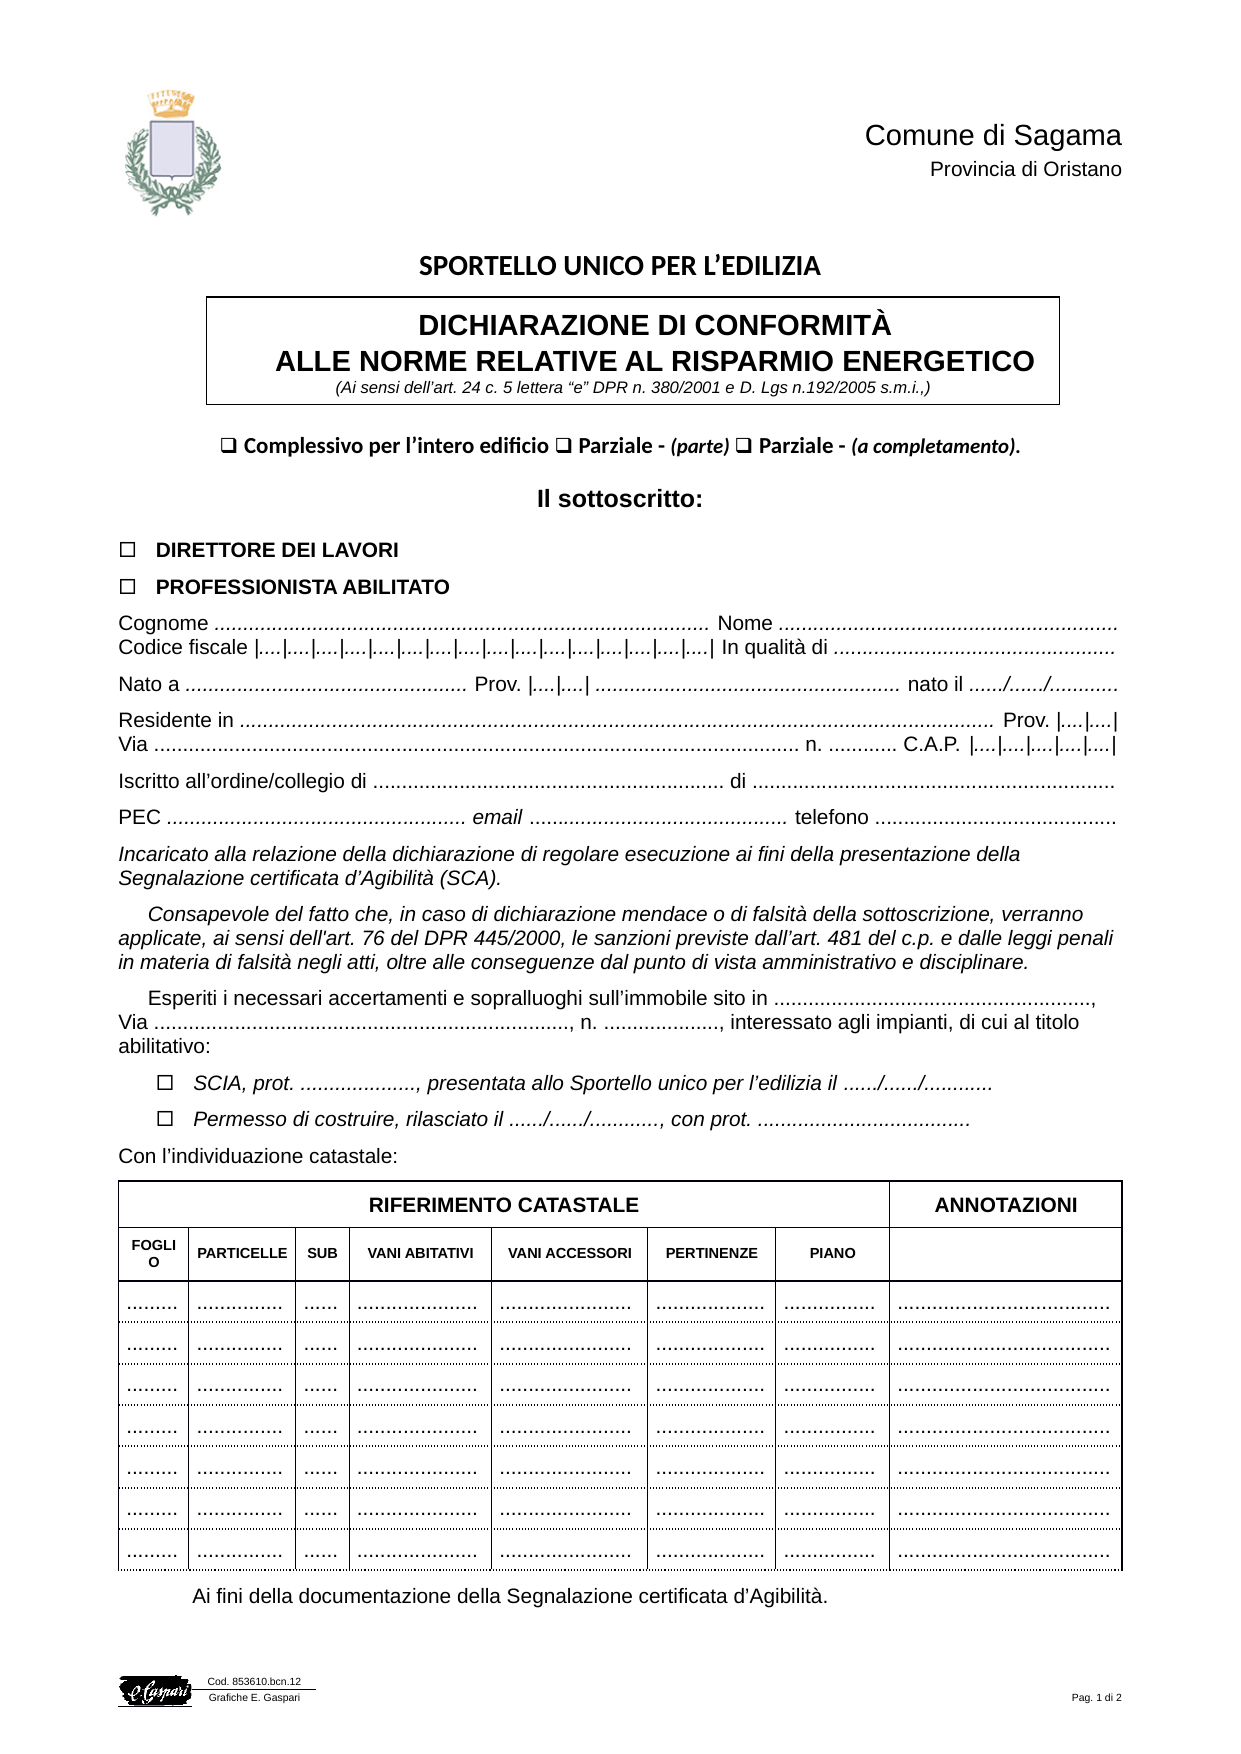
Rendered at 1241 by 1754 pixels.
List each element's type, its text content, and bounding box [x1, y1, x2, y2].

table_cell ................... [648, 1282, 775, 1321]
table_cell ..................................... [890, 1282, 1121, 1321]
table_cell ..................... [350, 1282, 491, 1321]
table_cell ..................................... [890, 1445, 1121, 1487]
list Permesso di costruire, rilasciato il ....../....../............, con prot. ..................................... [156, 1107, 1122, 1131]
table_cell ..................................... [890, 1487, 1121, 1528]
list SCIA, prot. ...................., presentata allo Sportello unico per l’edilizia il ....../....../............ [156, 1071, 1122, 1094]
table_cell VANI ACCESSORI [492, 1228, 647, 1280]
list DIRETTORE DEI LAVORI [118, 538, 1122, 562]
table_cell ..................... [350, 1404, 491, 1445]
table_cell ................ [776, 1321, 889, 1362]
table_cell ..................................... [890, 1321, 1121, 1362]
table_cell ...... [296, 1282, 349, 1321]
table_cell ..................... [350, 1445, 491, 1487]
table_cell ............... [189, 1528, 295, 1569]
table_cell ...... [296, 1487, 349, 1528]
text Iscritto all’ordine/collegio di ............................................................. di ............................................................... [118, 768, 1122, 792]
table_cell FOGLIO [119, 1228, 188, 1280]
table_cell ...... [296, 1363, 349, 1404]
table_header ANNOTAZIONI [890, 1182, 1121, 1227]
table_cell ............... [189, 1321, 295, 1362]
text Residente in ................................................................................................................................... Prov. |....|....| Via ................................................................................................................ n. ............ C.A.P. |....|....|....|....|....| [118, 708, 1122, 756]
table_cell PIANO [776, 1228, 889, 1280]
table_cell ................ [776, 1282, 889, 1321]
text Con l’individuazione catastale: [118, 1144, 1122, 1168]
table_cell ................ [776, 1528, 889, 1569]
list PROFESSIONISTA ABILITATO [118, 574, 1122, 599]
subtitle SPORTELLO UNICO PER L’EDILIZIA [118, 247, 1122, 282]
table_cell ................... [648, 1445, 775, 1487]
table_cell VANI ABITATIVI [350, 1228, 491, 1280]
table_cell ....................... [492, 1404, 647, 1445]
table_cell ......... [119, 1445, 188, 1487]
table_cell ............... [189, 1363, 295, 1404]
table_cell ....................... [492, 1487, 647, 1528]
table_cell ................ [776, 1363, 889, 1404]
text Provincia di Oristano [224, 157, 1122, 181]
table_cell ..................... [350, 1528, 491, 1569]
table_cell PERTINENZE [648, 1228, 775, 1280]
table_cell ......... [119, 1321, 188, 1362]
table_cell ................ [776, 1404, 889, 1445]
table_cell ............... [189, 1445, 295, 1487]
table_cell ....................... [492, 1282, 647, 1321]
table_cell ....................... [492, 1528, 647, 1569]
table_cell ..................... [350, 1321, 491, 1362]
table_cell ....................... [492, 1363, 647, 1404]
table_cell ....................... [492, 1445, 647, 1487]
table_cell ................... [648, 1487, 775, 1528]
table_cell ..................... [350, 1363, 491, 1404]
table_cell ...... [296, 1404, 349, 1445]
table_cell ................... [648, 1321, 775, 1362]
table_cell ............... [189, 1487, 295, 1528]
text Incaricato alla relazione della dichiarazione di regolare esecuzione ai fini della presentazione della Segnalazione certificata d’Agibilità (SCA). [118, 841, 1122, 889]
table_cell ................ [776, 1445, 889, 1487]
table_cell PARTICELLE [189, 1228, 295, 1280]
text Il sottoscritto: [118, 484, 1122, 513]
picture [118, 1674, 192, 1706]
table_cell ...... [296, 1321, 349, 1362]
table_cell ......... [119, 1528, 188, 1569]
table_cell ......... [119, 1282, 188, 1321]
text Comune di Sagama [224, 118, 1122, 152]
table_cell ..................................... [890, 1363, 1121, 1404]
text Consapevole del fatto che, in caso di dichiarazione mendace o di falsità della sottoscrizione, verranno applicate, ai sensi dell'art. 76 del DPR 445/2000, le sanzioni previste dall’art. 481 del c.p. e dalle leggi penali in materia di falsità negli atti, oltre alle conseguenze dal punto di vista amministrativo e disciplinare. [118, 902, 1122, 974]
table_cell [890, 1228, 1121, 1280]
table_cell ......... [119, 1363, 188, 1404]
table_cell ................... [648, 1363, 775, 1404]
table_cell ...... [296, 1445, 349, 1487]
text PEC .................................................... email ............................................. telefono .......................................... [118, 805, 1122, 829]
table_header RIFERIMENTO CATASTALE [119, 1182, 889, 1227]
text Ai fini della documentazione della Segnalazione certificata d’Agibilità. [118, 1584, 1122, 1608]
table_cell ......... [119, 1404, 188, 1445]
table_cell ................ [776, 1487, 889, 1528]
text Nato a ................................................. Prov. |....|....| ..................................................... nato il ....../....../............ [118, 672, 1122, 696]
text Cognome ...................................................................................... Nome ........................................................... Codice fiscale |....|....|....|....|....|....|....|....|....|....|....|....|....|....|....|....| In qualità di ................................................. [118, 611, 1122, 659]
table_cell ..................... [350, 1487, 491, 1528]
table_cell ..................................... [890, 1528, 1121, 1569]
table_cell SUB [296, 1228, 349, 1280]
table_cell ............... [189, 1282, 295, 1321]
table_cell ...... [296, 1528, 349, 1569]
table_cell ................... [648, 1404, 775, 1445]
text Esperiti i necessari accertamenti e sopralluoghi sull’immobile sito in ......................................................., Via ........................................................................, n. ...................., interessato agli impianti, di cui al titolo abilitativo: [118, 986, 1122, 1058]
picture [122, 87, 224, 219]
table_cell ......... [119, 1487, 188, 1528]
table_cell ............... [189, 1404, 295, 1445]
table_cell ................... [648, 1528, 775, 1569]
table_cell ..................................... [890, 1404, 1121, 1445]
table_cell ....................... [492, 1321, 647, 1362]
text  Complessivo per l’intero edificio  Parziale - (parte)  Parziale - (a completamento). [118, 431, 1122, 459]
